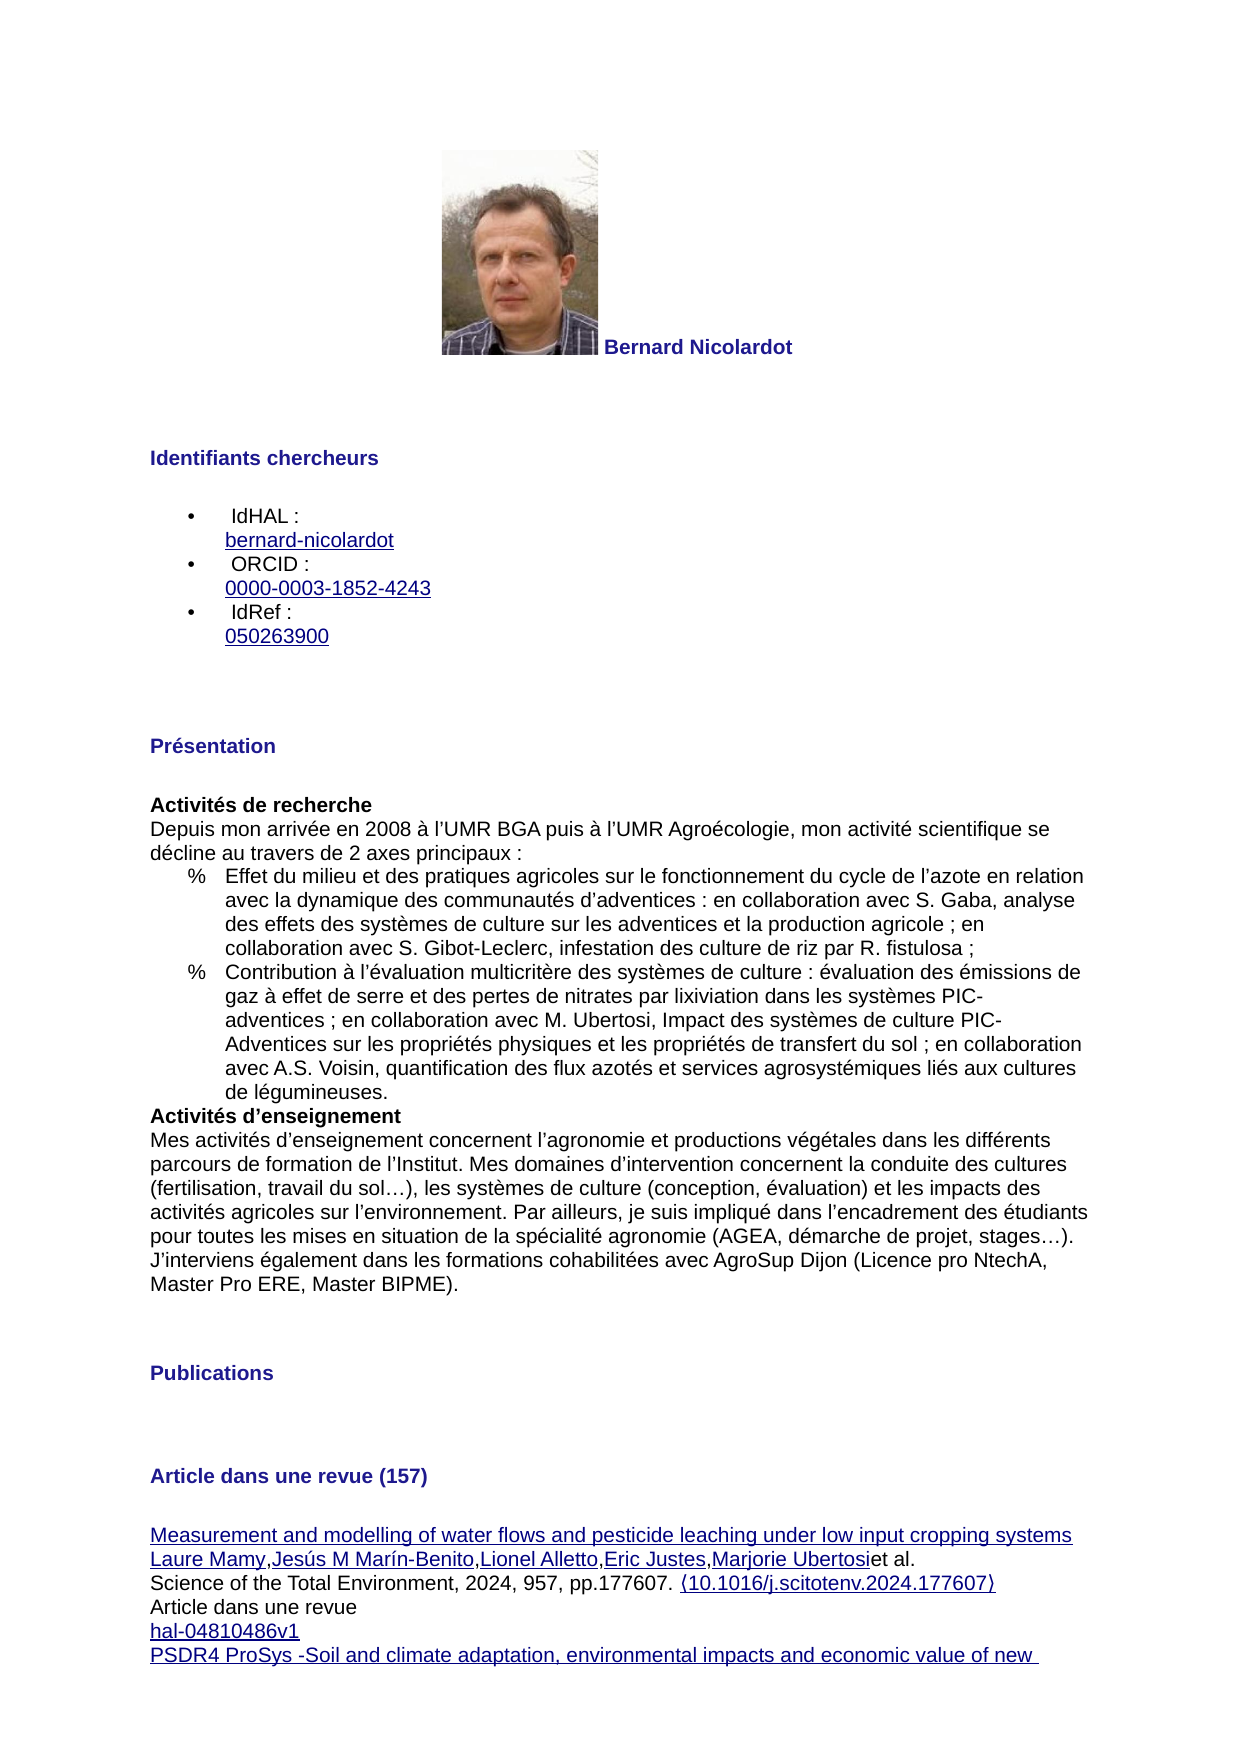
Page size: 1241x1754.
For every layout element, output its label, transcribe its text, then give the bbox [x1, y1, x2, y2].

subtitle Article dans une revue (157) [150, 1464, 1090, 1488]
table_cell PSDR4 ProSys -Soil and climate adaptation, environmental impacts and economic value of new [150, 1643, 1090, 1666]
subtitle Identifiants chercheurs [150, 446, 1090, 469]
list 0000-0003-1852-4243 [187, 576, 1090, 600]
list 050263900 [187, 624, 1090, 648]
subtitle Présentation [150, 734, 1090, 758]
text Activités de recherche [150, 792, 1090, 816]
list ORCID : [187, 552, 1090, 576]
subtitle Bernard Nicolardot [150, 150, 1090, 359]
text Depuis mon arrivée en 2008 à l’UMR BGA puis à l’UMR Agroécologie, mon activité scientifique se décline au travers de 2 axes principaux : [150, 816, 1090, 864]
text Activités d’enseignement [150, 1104, 1090, 1128]
list Contribution à l’évaluation multicritère des systèmes de culture : évaluation des émissions de gaz à effet de serre et des pertes de nitrates par lixiviation dans les systèmes PIC-adventices ; en collaboration avec M. Ubertosi, Impact des systèmes de culture PIC-Adventices sur les propriétés physiques et les propriétés de transfert du sol ; en collaboration avec A.S. Voisin, quantification des flux azotés et services agrosystémiques liés aux cultures de légumineuses. [187, 960, 1090, 1104]
list Effet du milieu et des pratiques agricoles sur le fonctionnement du cycle de l’azote en relation avec la dynamique des communautés d’adventices : en collaboration avec S. Gaba, analyse des effets des systèmes de culture sur les adventices et la production agricole ; en collaboration avec S. Gibot-Leclerc, infestation des culture de riz par R. fistulosa ; [187, 864, 1090, 960]
text Mes activités d’enseignement concernent l’agronomie et productions végétales dans les différents parcours de formation de l’Institut. Mes domaines d’intervention concernent la conduite des cultures (fertilisation, travail du sol…), les systèmes de culture (conception, évaluation) et les impacts des activités agricoles sur l’environnement. Par ailleurs, je suis impliqué dans l’encadrement des étudiants pour toutes les mises en situation de la spécialité agronomie (AGEA, démarche de projet, stages…). J’interviens également dans les formations cohabilitées avec AgroSup Dijon (Licence pro NtechA, Master Pro ERE, Master BIPME). [150, 1128, 1090, 1296]
picture [441, 150, 599, 355]
list IdHAL : [187, 504, 1090, 528]
list IdRef : [187, 600, 1090, 624]
table_header Measurement and modelling of water flows and pesticide leaching under low input cropping systems Laure Mamy,Jesús M Marín-Benito,Lionel Alletto,Eric Justes,Marjorie Ubertosiet al. Science of the Total Environment, 2024, 957, pp.177607. ⟨10.1016/j.scitotenv.2024.177607⟩ Article dans une revue hal-04810486v1 [150, 1523, 1090, 1642]
subtitle Publications [150, 1361, 1090, 1385]
list bernard-nicolardot [187, 528, 1090, 552]
